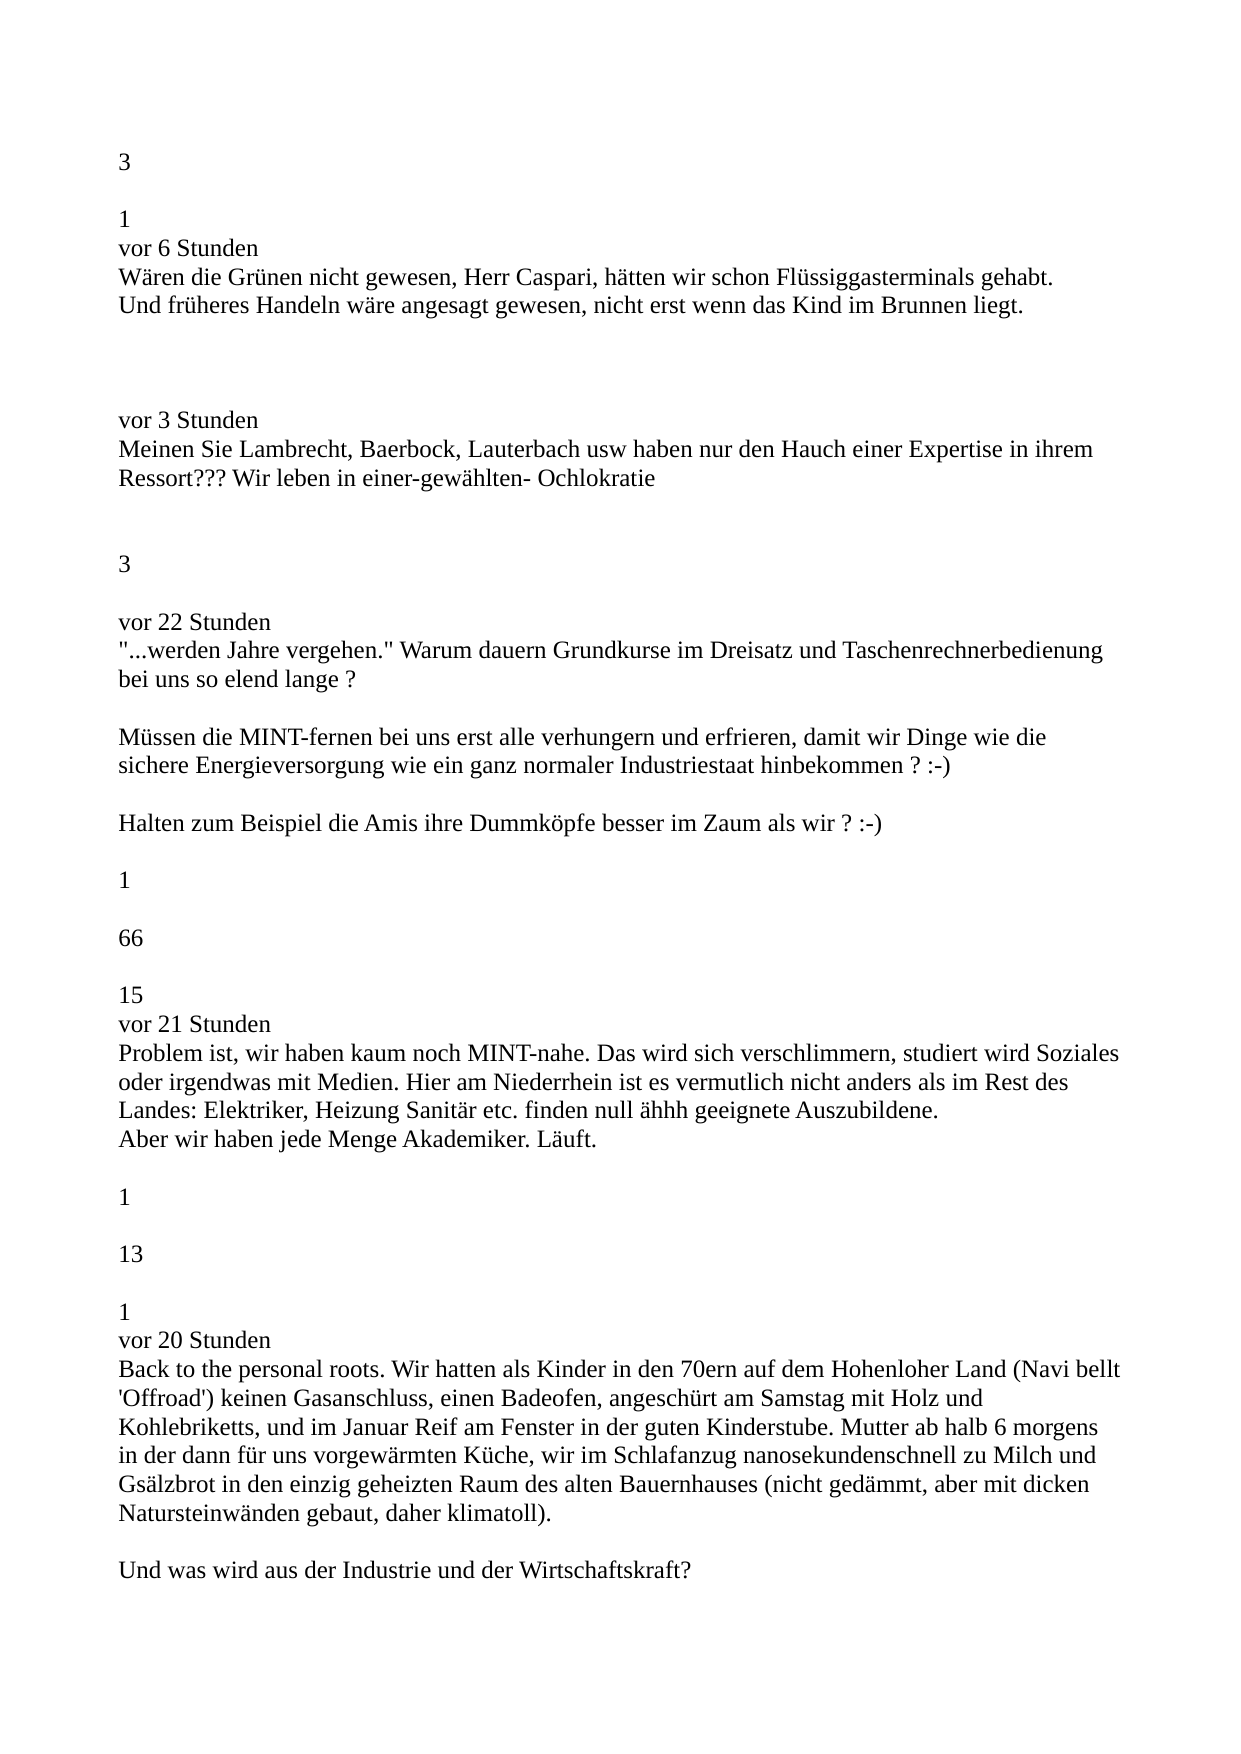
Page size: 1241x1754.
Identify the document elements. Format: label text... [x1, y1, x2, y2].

text Und früheres Handeln wäre angesagt gewesen, nicht erst wenn das Kind im Brunnen liegt. [118, 291, 1122, 319]
text vor 20 Stunden [118, 1326, 1122, 1354]
text vor 21 Stunden [118, 1009, 1122, 1038]
text vor 6 Stunden [118, 233, 1122, 262]
text 1 [118, 1297, 1122, 1326]
text 1 [118, 866, 1122, 894]
text Wären die Grünen nicht gewesen, Herr Caspari, hätten wir schon Flüssiggasterminals gehabt. [118, 262, 1122, 291]
text Müssen die MINT-fernen bei uns erst alle verhungern und erfrieren, damit wir Dinge wie die sichere Energieversorgung wie ein ganz normaler Industriestaat hinbekommen ? :-) [118, 722, 1122, 779]
text 15 [118, 981, 1122, 1009]
text 1 [118, 204, 1122, 233]
text Und was wird aus der Industrie und der Wirtschaftskraft? [118, 1556, 1122, 1584]
text 1 [118, 1182, 1122, 1211]
text 3 [118, 147, 1122, 176]
text Back to the personal roots. Wir hatten als Kinder in den 70ern auf dem Hohenloher Land (Navi bellt 'Offroad') keinen Gasanschluss, einen Badeofen, angeschürt am Samstag mit Holz und Kohlebriketts, und im Januar Reif am Fenster in der guten Kinderstube. Mutter ab halb 6 morgens in der dann für uns vorgewärmten Küche, wir im Schlafanzug nanosekundenschnell zu Milch und Gsälzbrot in den einzig geheizten Raum des alten Bauernhauses (nicht gedämmt, aber mit dicken Natursteinwänden gebaut, daher klimatoll). [118, 1354, 1122, 1527]
text 13 [118, 1239, 1122, 1268]
text 66 [118, 923, 1122, 952]
text vor 3 Stunden [118, 406, 1122, 434]
text Meinen Sie Lambrecht, Baerbock, Lauterbach usw haben nur den Hauch einer Expertise in ihrem Ressort??? Wir leben in einer-gewählten- Ochlokratie [118, 434, 1122, 492]
text Aber wir haben jede Menge Akademiker. Läuft. [118, 1124, 1122, 1153]
text 3 [118, 549, 1122, 578]
text vor 22 Stunden [118, 607, 1122, 636]
text Halten zum Beispiel die Amis ihre Dummköpfe besser im Zaum als wir ? :-) [118, 808, 1122, 837]
text "...werden Jahre vergehen." Warum dauern Grundkurse im Dreisatz und Taschenrechnerbedienung bei uns so elend lange ? [118, 636, 1122, 693]
text Problem ist, wir haben kaum noch MINT-nahe. Das wird sich verschlimmern, studiert wird Soziales oder irgendwas mit Medien. Hier am Niederrhein ist es vermutlich nicht anders als im Rest des Landes: Elektriker, Heizung Sanitär etc. finden null ähhh geeignete Auszubildene. [118, 1038, 1122, 1124]
